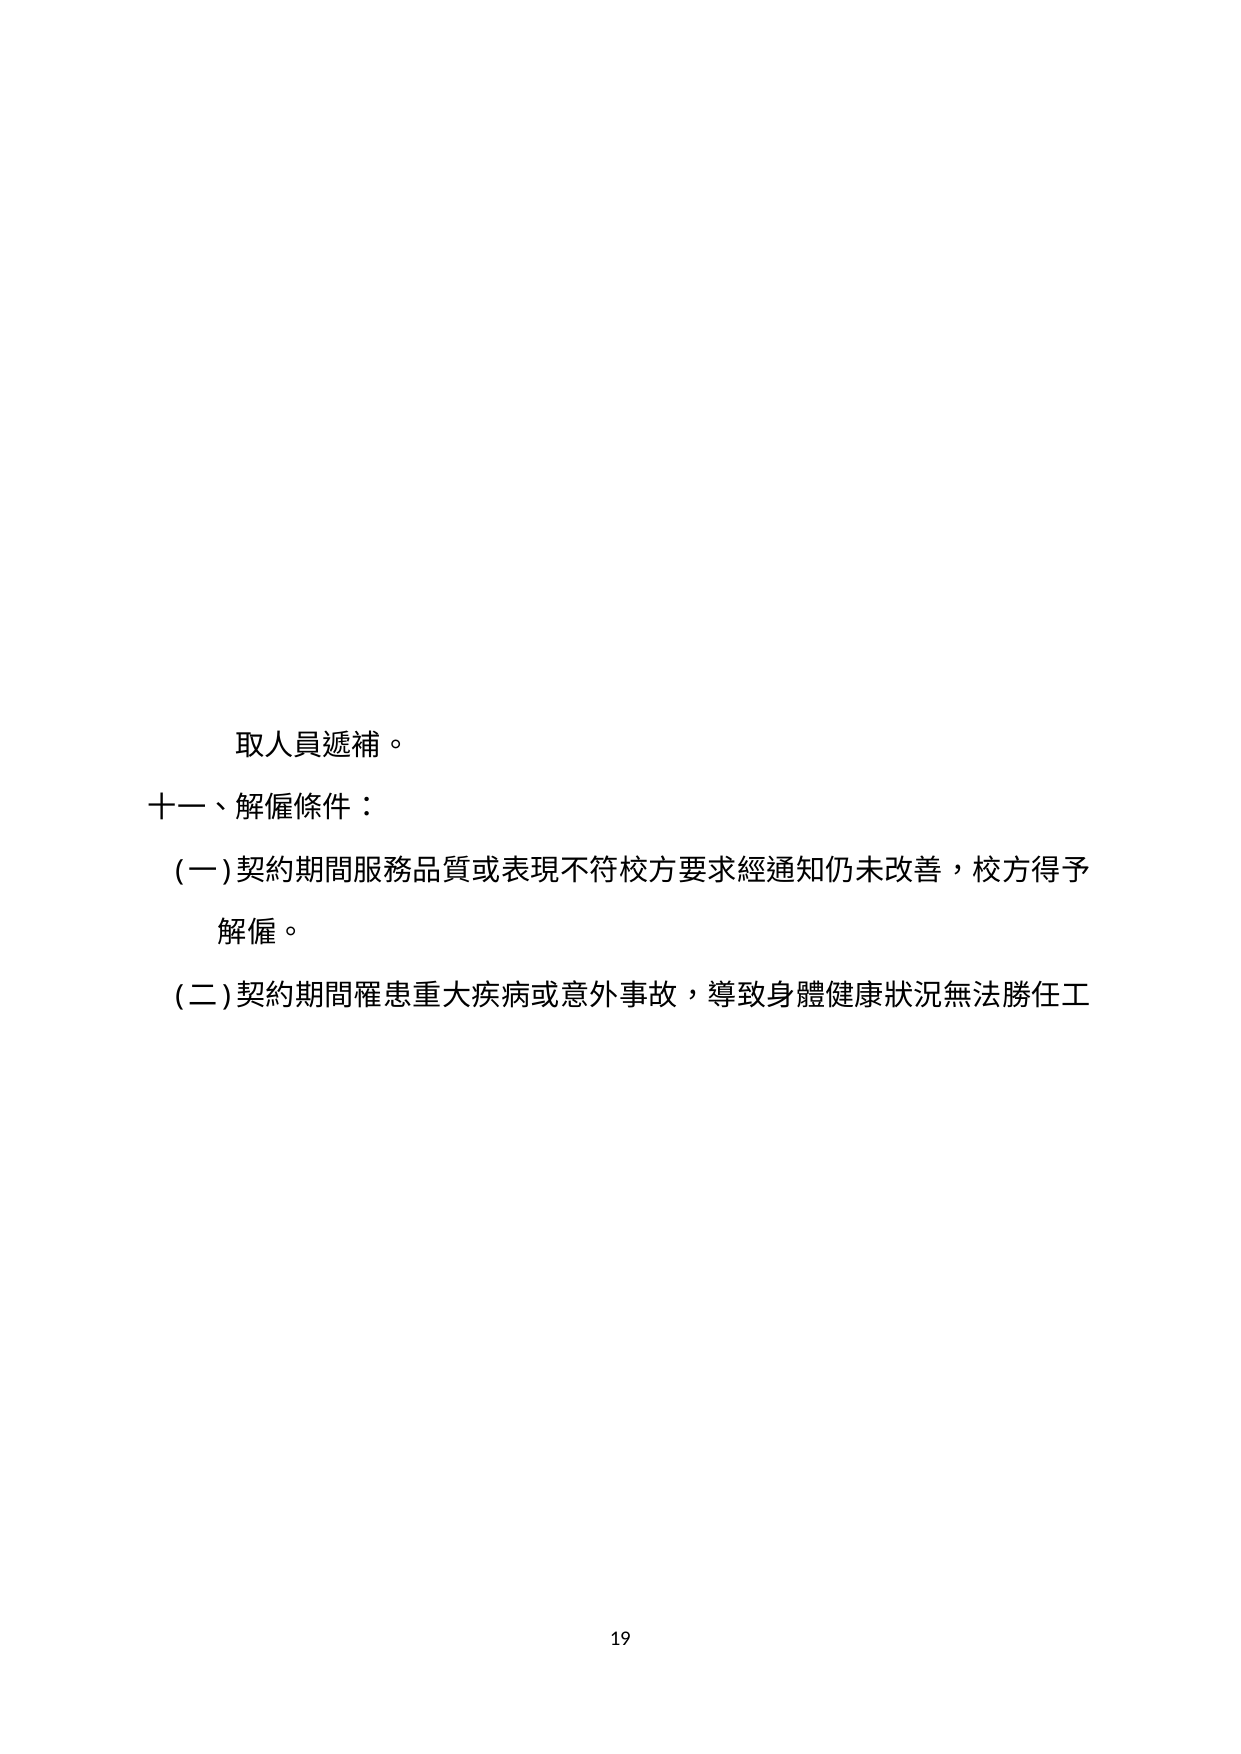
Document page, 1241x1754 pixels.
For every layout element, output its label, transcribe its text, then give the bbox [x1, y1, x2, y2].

text 十一、解僱條件： [148, 763, 1092, 826]
text 取人員遞補。 [148, 701, 1092, 763]
text (一)契約期間服務品質或表現不符校方要求經通知仍未改善，校方得予解僱。 [117, 826, 1092, 951]
text (二)契約期間罹患重大疾病或意外事故，導致身體健康狀況無法勝任工 [117, 951, 1092, 1013]
